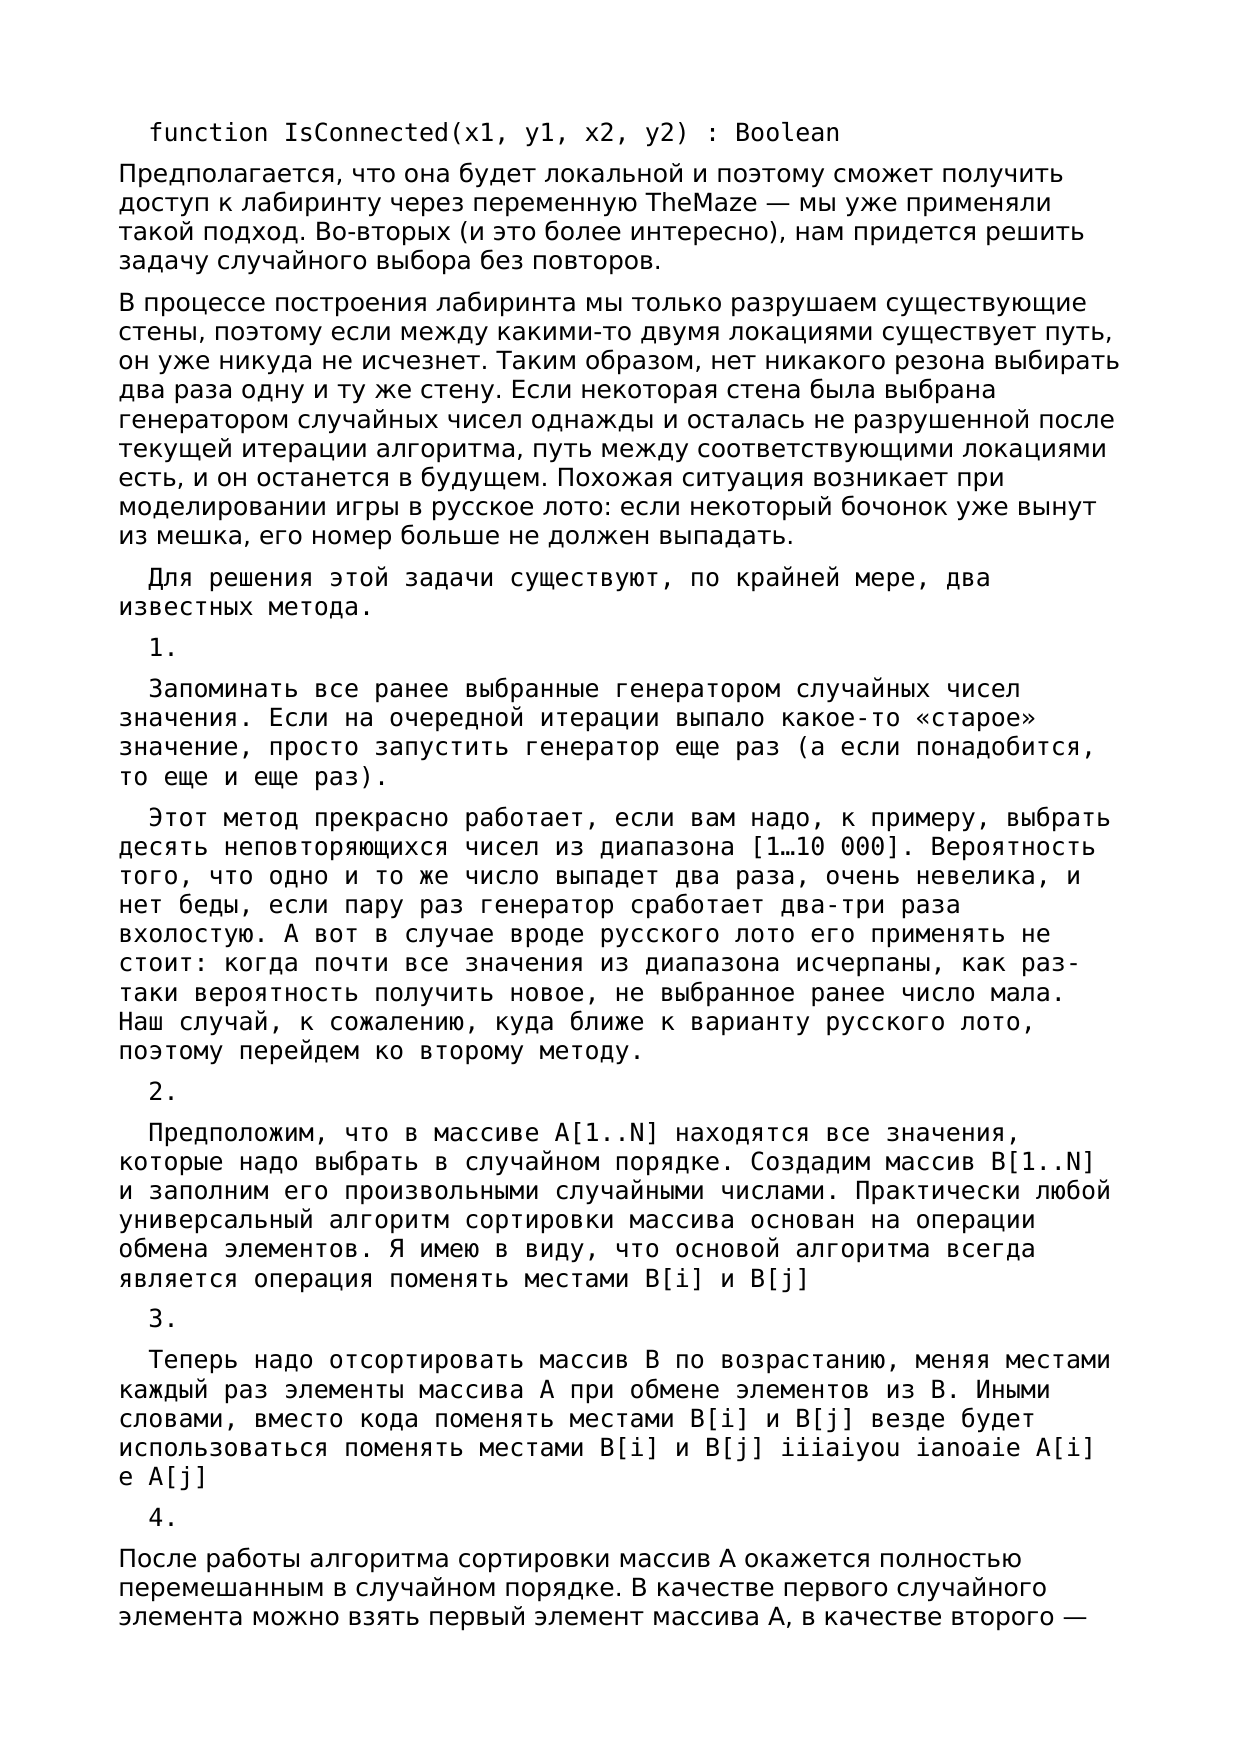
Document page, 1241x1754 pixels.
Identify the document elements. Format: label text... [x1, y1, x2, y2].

text 4. [118, 1503, 1122, 1532]
text Запоминать все ранее выбранные генератором случайных чисел значения. Если на очередной итерации выпало какое-то «старое» значение, просто запустить генератор еще раз (а если понадобится, то еще и еще раз). [118, 674, 1122, 791]
text 2. [118, 1077, 1122, 1106]
text После работы алгоритма сортировки массив A окажется полностью перемешанным в случайном порядке. В качестве первого случайного элемента можно взять первый элемент массива A, в качестве второго — [118, 1544, 1122, 1632]
text Теперь надо отсортировать массив B по возрастанию, меняя местами каждый раз элементы массива A при обмене элементов из B. Иными словами, вместо кода поменять местами B[i] и B[j] везде будет использоваться поменять местами B[i] и B[j] iiiaiyou ianoaie A[i] e A[j] [118, 1346, 1122, 1491]
text 1. [118, 633, 1122, 662]
text Предполагается, что она будет локальной и поэтому сможет получить доступ к лабиринту через переменную TheMaze — мы уже применяли такой подход. Во-вторых (и это более интересно), нам придется решить задачу случайного выбора без повторов. [118, 159, 1122, 276]
text Для решения этой задачи существуют, по крайней мере, два известных метода. [118, 563, 1122, 622]
text function IsConnected(x1, y1, x2, y2) : Boolean [118, 118, 1122, 147]
text Этот метод прекрасно работает, если вам надо, к примеру, выбрать десять неповторяющихся чисел из диапазона [1…10 000]. Вероятность того, что одно и то же число выпадет два раза, очень невелика, и нет беды, если пару раз генератор сработает два-три раза вхолостую. А вот в случае вроде русского лото его применять не стоит: когда почти все значения из диапазона исчерпаны, как раз-таки вероятность получить новое, не выбранное ранее число мала. Наш случай, к сожалению, куда ближе к варианту русского лото, поэтому перейдем ко второму методу. [118, 803, 1122, 1065]
text Предположим, что в массиве A[1..N] находятся все значения, которые надо выбрать в случайном порядке. Создадим массив B[1..N] и заполним его произвольными случайными числами. Практически любой универсальный алгоритм сортировки массива основан на операции обмена элементов. Я имею в виду, что основой алгоритма всегда является операция поменять местами B[i] и B[j] [118, 1118, 1122, 1293]
text В процессе построения лабиринта мы только разрушаем существующие стены, поэтому если между какими-то двумя локациями существует путь, он уже никуда не исчезнет. Таким образом, нет никакого резона выбирать два раза одну и ту же стену. Если некоторая стена была выбрана генератором случайных чисел однажды и осталась не разрушенной после текущей итерации алгоритма, путь между соответствующими локациями есть, и он останется в будущем. Похожая ситуация возникает при моделировании игры в русское лото: если некоторый бочонок уже вынут из мешка, его номер больше не должен выпадать. [118, 288, 1122, 551]
text 3. [118, 1305, 1122, 1334]
